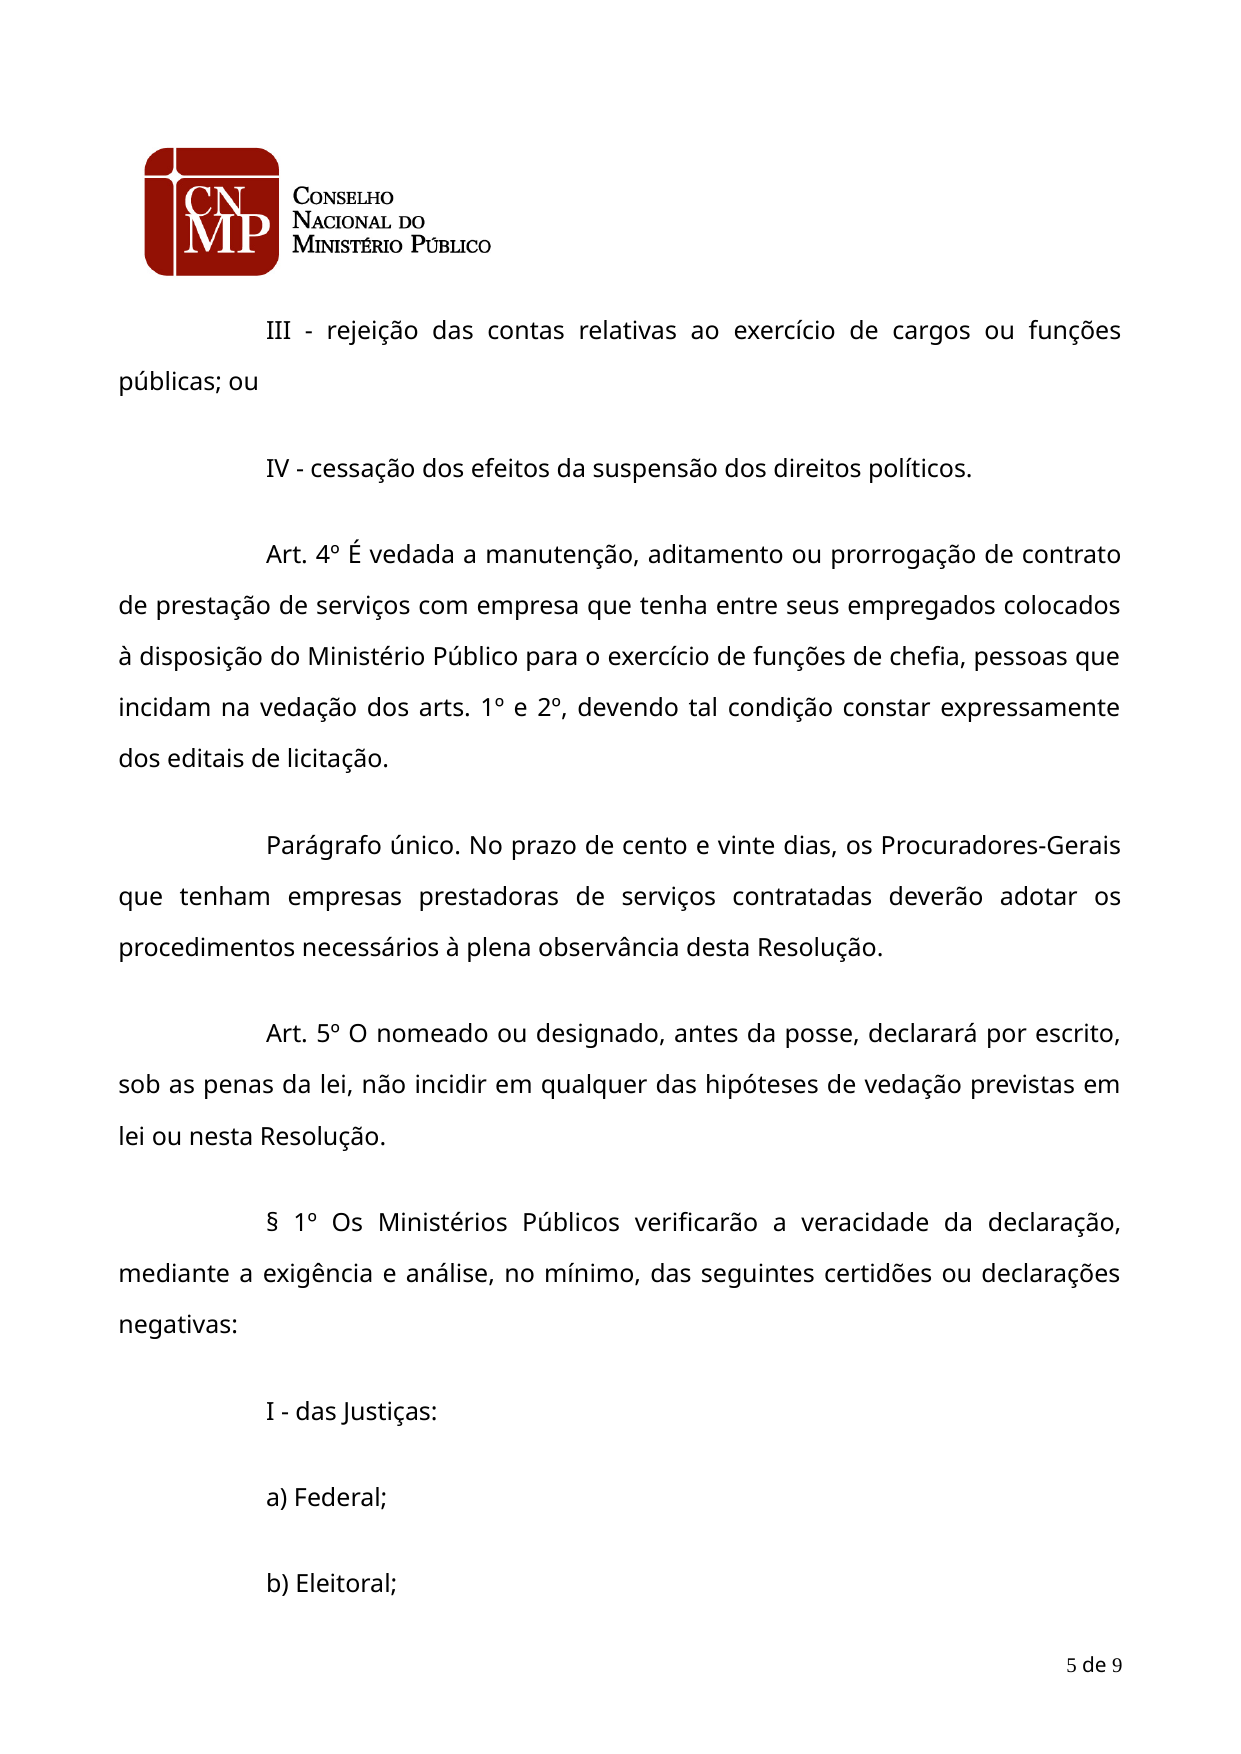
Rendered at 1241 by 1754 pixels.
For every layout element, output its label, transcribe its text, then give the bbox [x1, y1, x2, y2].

text b) Eleitoral; [118, 1566, 1122, 1600]
text IV - cessação dos efeitos da suspensão dos direitos políticos. [118, 451, 1122, 484]
text III - rejeição das contas relativas ao exercício de cargos ou funções públicas; ou [118, 172, 1122, 398]
text a) Federal; [118, 1480, 1122, 1514]
text Parágrafo único. No prazo de cento e vinte dias, os Procuradores-Gerais que tenham empresas prestadoras de serviços contratadas deverão adotar os procedimentos necessários à plena observância desta Resolução. [118, 828, 1122, 964]
text I - das Justiças: [118, 1393, 1122, 1427]
text § 1º Os Ministérios Públicos verificarão a veracidade da declaração, mediante a exigência e análise, no mínimo, das seguintes certidões ou declarações negativas: [118, 1205, 1122, 1341]
text Art. 4º É vedada a manutenção, aditamento ou prorrogação de contrato de prestação de serviços com empresa que tenha entre seus empregados colocados à disposição do Ministério Público para o exercício de funções de chefia, pessoas que incidam na vedação dos arts. 1º e 2º, devendo tal condição constar expressamente dos editais de licitação. [118, 537, 1122, 775]
picture [121, 127, 505, 296]
text Art. 5º O nomeado ou designado, antes da posse, declarará por escrito, sob as penas da lei, não incidir em qualquer das hipóteses de vedação previstas em lei ou nesta Resolução. [118, 1016, 1122, 1152]
